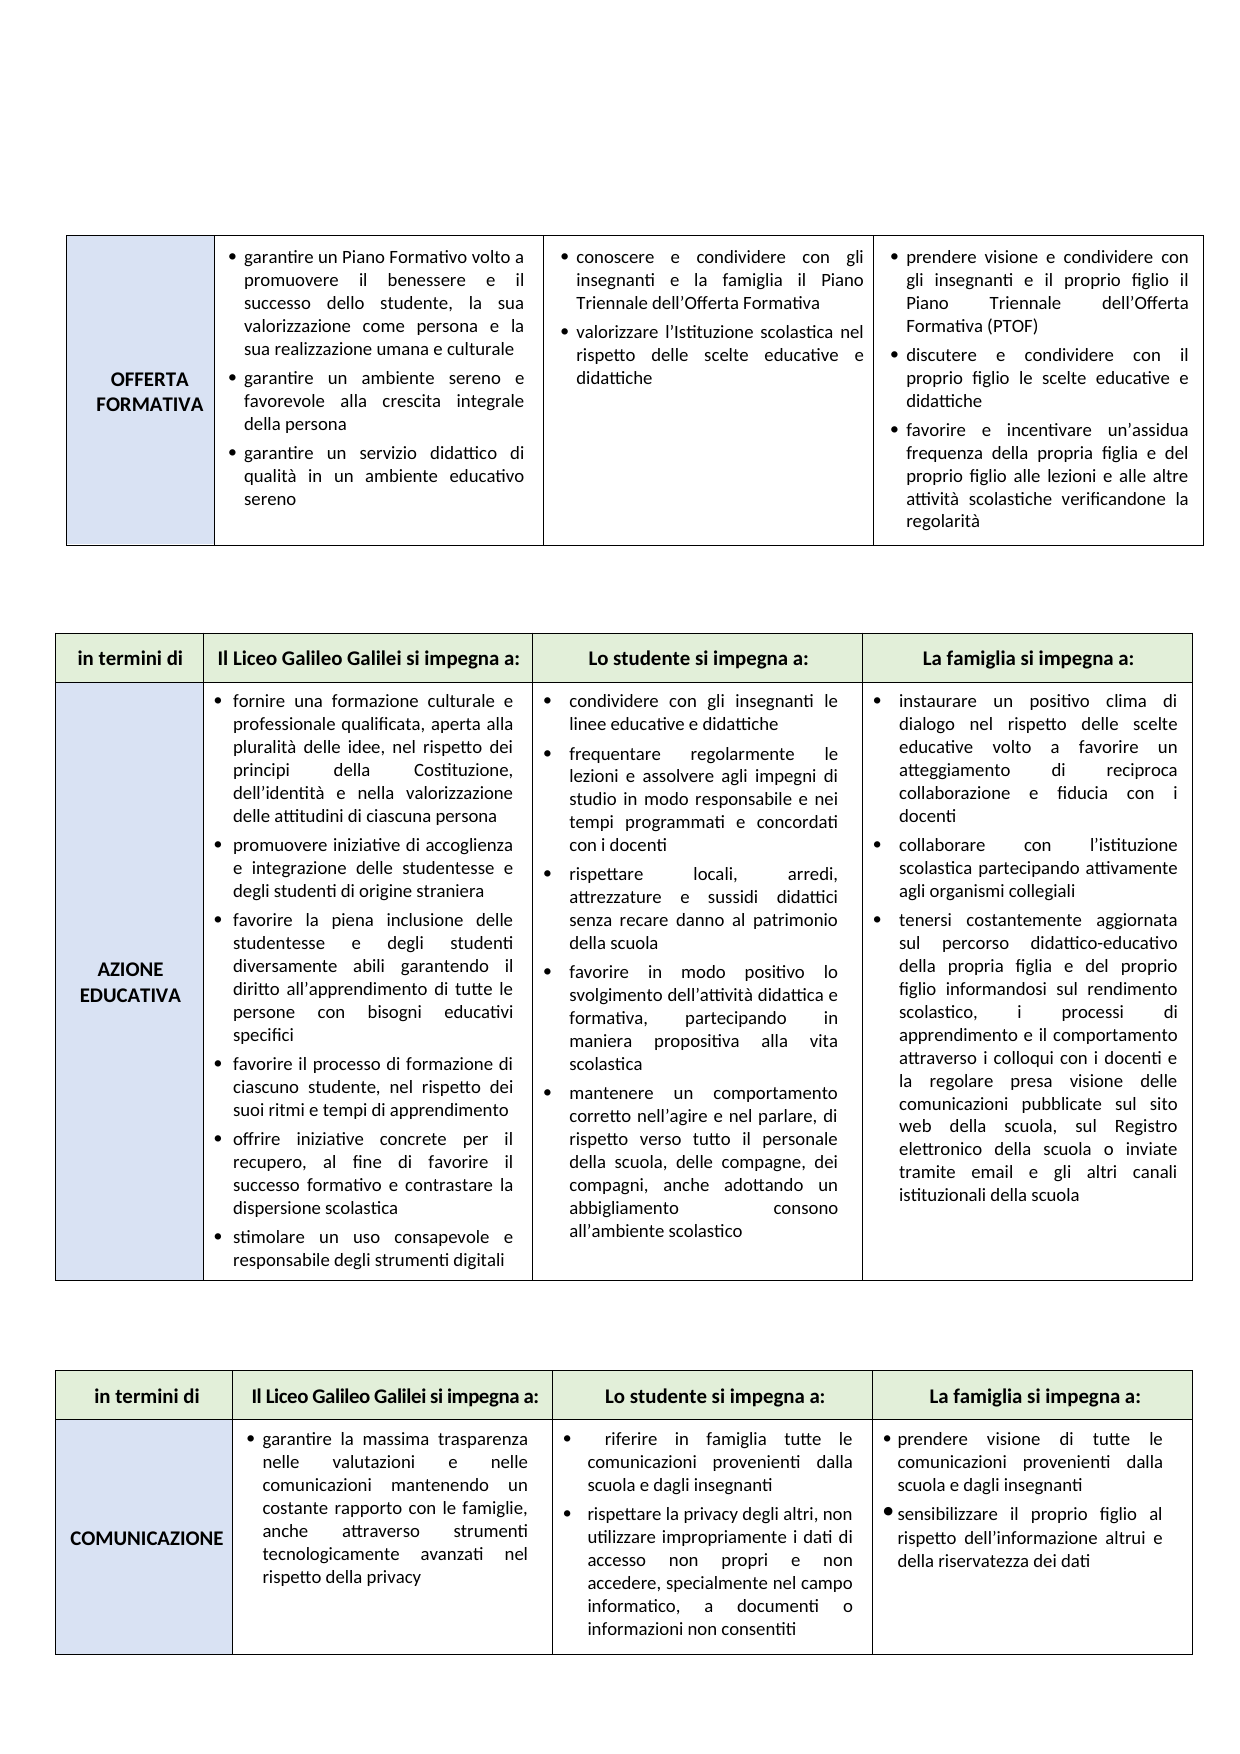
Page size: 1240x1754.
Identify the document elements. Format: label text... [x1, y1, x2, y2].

table_cell fornire una formazione culturale e professionale qualificata, aperta alla pluralità delle idee, nel rispetto dei principi della Costituzione, dell’identità e nella valorizzazione delle attitudini di ciascuna persona promuovere iniziative di accoglienza e integrazione delle studentesse e degli studenti di origine straniera favorire la piena inclusione delle studentesse e degli studenti diversamente abili garantendo il diritto all’apprendimento di tutte le persone con bisogni educativi specifici favorire il processo di formazione di ciascuno studente, nel rispetto dei suoi ritmi e tempi di apprendimento offrire iniziative concrete per il recupero, al fine di favorire il successo formativo e contrastare la dispersione scolastica stimolare un uso consapevole e responsabile degli strumenti digitali [204, 683, 532, 1280]
table_header La famiglia si impegna a: [873, 1371, 1192, 1419]
table_cell AZIONE EDUCATIVA [56, 683, 203, 1280]
table_header in termini di [56, 1371, 232, 1419]
table_header Il Liceo Galileo Galilei si impegna a: [233, 1371, 552, 1419]
table_cell prendere visione di tutte le comunicazioni provenienti dalla scuola e dagli insegnanti sensibilizzare il proprio figlio al rispetto dell’informazione altrui e della riservatezza dei dati [873, 1420, 1192, 1654]
table_cell garantire la massima trasparenza nelle valutazioni e nelle comunicazioni mantenendo un costante rapporto con le famiglie, anche attraverso strumenti tecnologicamente avanzati nel rispetto della privacy [233, 1420, 552, 1654]
table_cell COMUNICAZIONE [56, 1420, 232, 1654]
table_cell condividere con gli insegnanti le linee educative e didattiche frequentare regolarmente le lezioni e assolvere agli impegni di studio in modo responsabile e nei tempi programmati e concordati con i docenti rispettare locali, arredi, attrezzature e sussidi didattici senza recare danno al patrimonio della scuola favorire in modo positivo lo svolgimento dell’attività didattica e formativa, partecipando in maniera propositiva alla vita scolastica mantenere un comportamento corretto nell’agire e nel parlare, di rispetto verso tutto il personale della scuola, delle compagne, dei compagni, anche adottando un abbigliamento consono all’ambiente scolastico [533, 683, 862, 1280]
table_header in termini di [56, 634, 203, 682]
table_cell conoscere e condividere con gli insegnanti e la famiglia il Piano Triennale dell’Offerta Formativa valorizzare l’Istituzione scolastica nel rispetto delle scelte educative e didattiche [544, 236, 873, 544]
table_cell prendere visione e condividere con gli insegnanti e il proprio figlio il Piano Triennale dell’Offerta Formativa (PTOF) discutere e condividere con il proprio figlio le scelte educative e didattiche favorire e incentivare un’assidua frequenza della propria figlia e del proprio figlio alle lezioni e alle altre attività scolastiche verificandone la regolarità [874, 236, 1203, 544]
table_header Lo studente si impegna a: [553, 1371, 872, 1419]
table_header Lo studente si impegna a: [533, 634, 862, 682]
table_cell OFFERTA FORMATIVA [67, 236, 214, 544]
table_cell instaurare un positivo clima di dialogo nel rispetto delle scelte educative volto a favorire un atteggiamento di reciproca collaborazione e fiducia con i docenti collaborare con l’istituzione scolastica partecipando attivamente agli organismi collegiali tenersi costantemente aggiornata sul percorso didattico-educativo della propria figlia e del proprio figlio informandosi sul rendimento scolastico, i processi di apprendimento e il comportamento attraverso i colloqui con i docenti e la regolare presa visione delle comunicazioni pubblicate sul sito web della scuola, sul Registro elettronico della scuola o inviate tramite email e gli altri canali istituzionali della scuola [863, 683, 1192, 1280]
table_cell garantire un Piano Formativo volto a promuovere il benessere e il successo dello studente, la sua valorizzazione come persona e la sua realizzazione umana e culturale garantire un ambiente sereno e favorevole alla crescita integrale della persona garantire un servizio didattico di qualità in un ambiente educativo sereno [215, 236, 543, 544]
table_header La famiglia si impegna a: [863, 634, 1192, 682]
table_cell riferire in famiglia tutte le comunicazioni provenienti dalla scuola e dagli insegnanti rispettare la privacy degli altri, non utilizzare impropriamente i dati di accesso non propri e non accedere, specialmente nel campo informatico, a documenti o informazioni non consentiti [553, 1420, 872, 1654]
table_header Il Liceo Galileo Galilei si impegna a: [204, 634, 532, 682]
